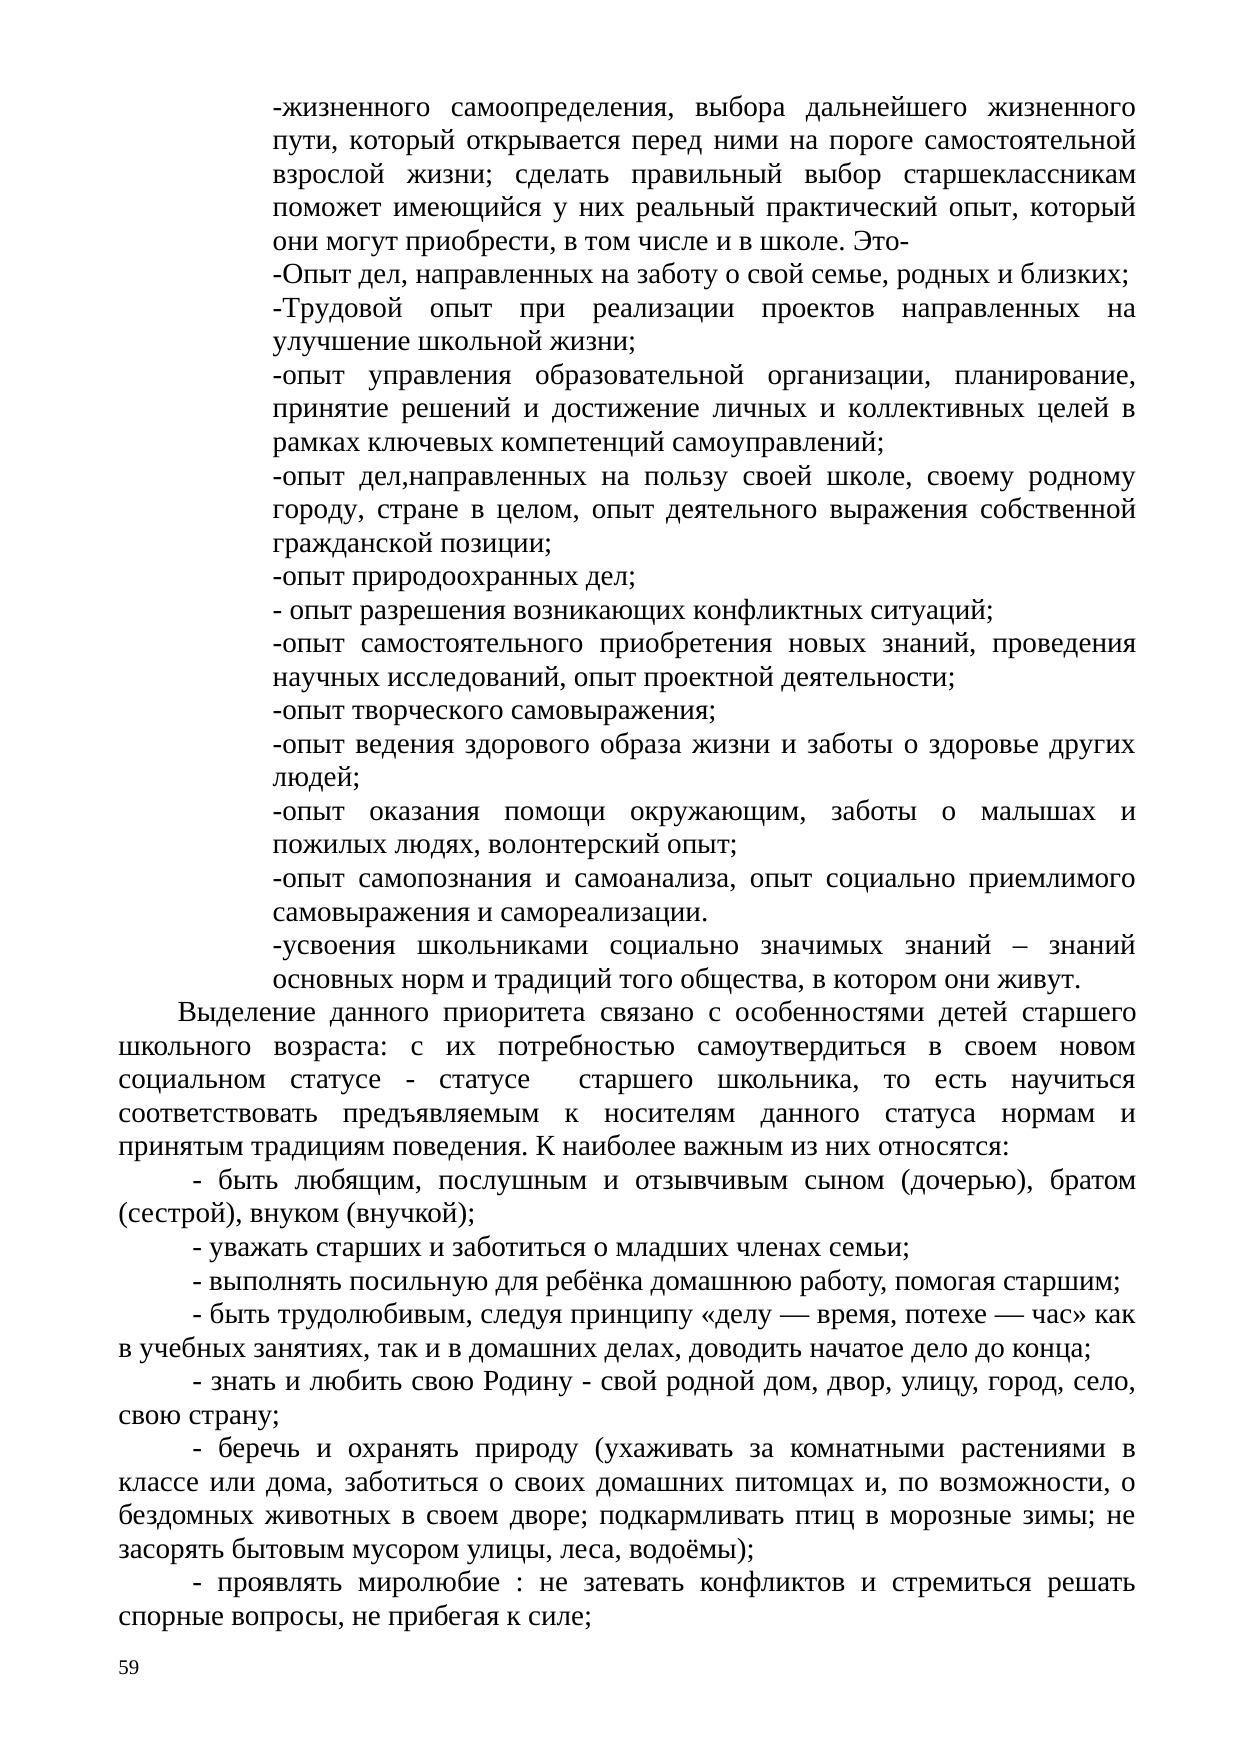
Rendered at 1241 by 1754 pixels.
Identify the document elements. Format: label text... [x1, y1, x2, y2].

text - беречь и охранять природу (ухаживать за комнатными растениями в классе или дома, заботиться о своих домашних питомцах и, по возможности, о бездомных животных в своем дворе; подкармливать птиц в морозные зимы; не засорять бытовым мусором улицы, леса, водоёмы); [118, 1430, 1137, 1564]
text - опыт разрешения возникающих конфликтных ситуаций; [272, 592, 1137, 625]
text - знать и любить свою Родину - свой родной дом, двор, улицу, город, село, свою страну; [118, 1363, 1137, 1430]
text -опыт природоохранных дел; [272, 558, 1137, 592]
text - быть любящим, послушным и отзывчивым сыном (дочерью), братом (сестрой), внуком (внучкой); [118, 1162, 1137, 1229]
text -опыт дел,направленных на пользу своей школе, своему родному городу, стране в целом, опыт деятельного выражения собственной гражданской позиции; [272, 458, 1137, 558]
text -опыт самостоятельного приобретения новых знаний, проведения научных исследований, опыт проектной деятельности; [272, 625, 1137, 692]
text - выполнять посильную для ребёнка домашнюю работу, помогая старшим; [118, 1263, 1137, 1296]
text -усвоения школьниками социально значимых знаний – знаний основных норм и традиций того общества, в котором они живут. [272, 927, 1137, 994]
text -опыт творческого самовыражения; [272, 692, 1137, 726]
text - быть трудолюбивым, следуя принципу «делу — время, потехе — час» как в учебных занятиях, так и в домашних делах, доводить начатое дело до конца; [118, 1296, 1137, 1363]
text Выделение данного приоритета связано с особенностями детей старшего школьного возраста: с их потребностью самоутвердиться в своем новом социальном статусе - статусе старшего школьника, то есть научиться соответствовать предъявляемым к носителям данного статуса нормам и принятым традициям поведения. К наиболее важным из них относятся: [118, 994, 1137, 1162]
text - уважать старших и заботиться о младших членах семьи; [118, 1229, 1137, 1263]
text -опыт управления образовательной организации, планирование, принятие решений и достижение личных и коллективных целей в рамках ключевых компетенций самоуправлений; [272, 357, 1137, 458]
text -опыт самопознания и самоанализа, опыт социально приемлимого самовыражения и самореализации. [272, 860, 1137, 927]
text -Трудовой опыт при реализации проектов направленных на улучшение школьной жизни; [272, 290, 1137, 357]
text -опыт ведения здорового образа жизни и заботы о здоровье других людей; [272, 726, 1137, 793]
text -опыт оказания помощи окружающим, заботы о малышах и пожилых людях, волонтерский опыт; [272, 793, 1137, 860]
text -жизненного самоопределения, выбора дальнейшего жизненного пути, который открывается перед ними на пороге самостоятельной взрослой жизни; сделать правильный выбор старшеклассникам поможет имеющийся у них реальный практический опыт, который они могут приобрести, в том числе и в школе. Это- [272, 89, 1137, 256]
text - проявлять миролюбие : не затевать конфликтов и стремиться решать спорные вопросы, не прибегая к силе; [118, 1564, 1137, 1632]
text -Опыт дел, направленных на заботу о свой семье, родных и близких; [272, 256, 1137, 290]
